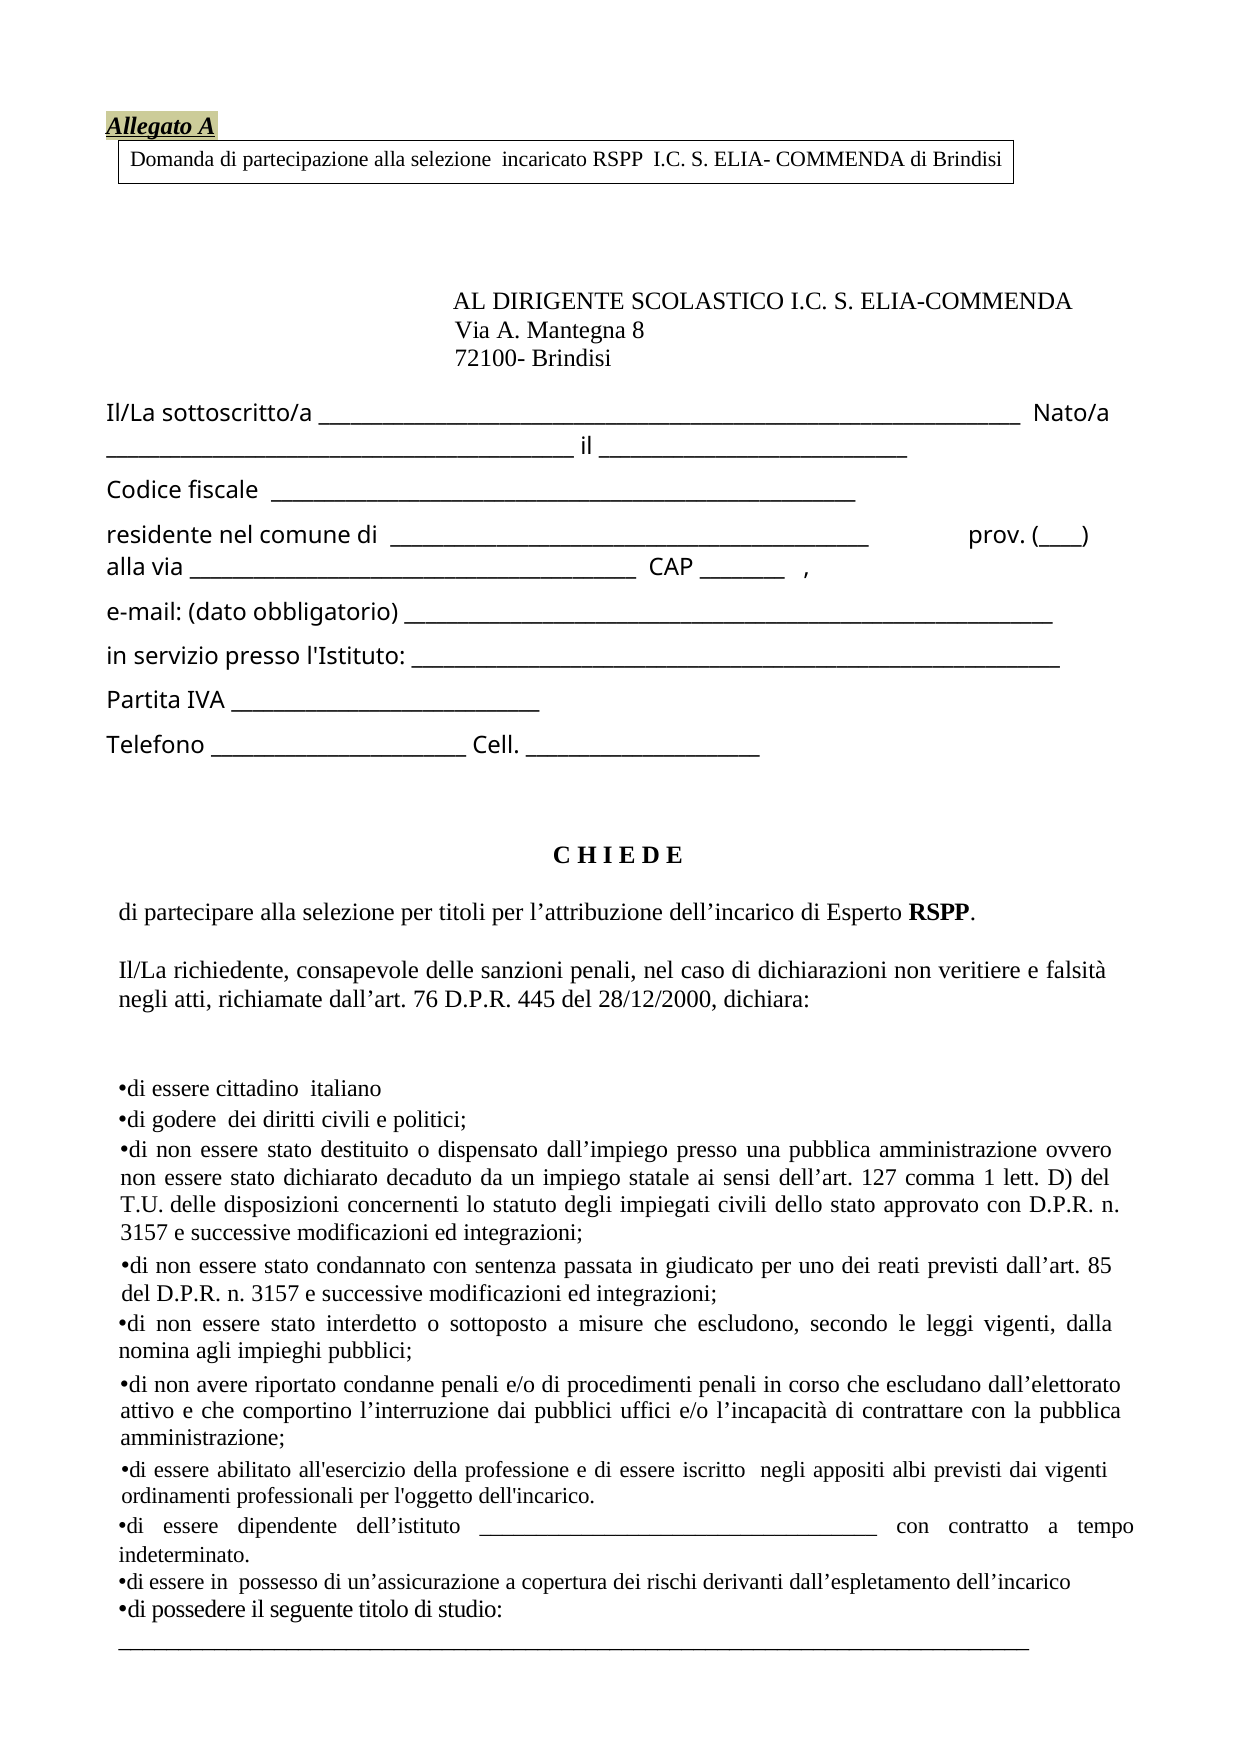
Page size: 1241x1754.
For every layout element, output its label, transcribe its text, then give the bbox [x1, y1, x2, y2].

text Domanda di partecipazione alla selezione incaricato RSPP I.C. S. ELIA- COMMENDA di Brindisi [130, 146, 1013, 171]
text Il/La richiedente, consapevole delle sanzioni penali, nel caso di dichiarazioni non veritiere e falsità negli atti, richiamate dall’art. 76 D.P.R. 445 del 28/12/2000, dichiara: [118, 955, 1134, 1012]
text •di non essere stato destituito o dispensato dall’impiego presso una pubblica amministrazione ovvero non essere stato dichiarato decaduto da un impiego statale ai sensi dell’art. 127 comma 1 lett. D) del T.U. delle disposizioni concernenti lo statuto degli impiegati civili dello stato approvato con D.P.R. n. 3157 e successive modificazioni ed integrazioni; [120, 1135, 1121, 1246]
text •di essere in possesso di un’assicurazione a copertura dei rischi derivanti dall’espletamento dell’incarico [118, 1568, 1134, 1594]
text •di essere cittadino italiano [118, 1074, 1134, 1102]
text Partita IVA _____________________________ [106, 683, 1134, 716]
text e-mail: (dato obbligatorio) _____________________________________________________________ [106, 594, 1134, 627]
subtitle C H I E D E [106, 840, 1129, 869]
text •di non essere stato interdetto o sottoposto a misure che escludono, secondo le leggi vigenti, dalla nomina agli impieghi pubblici; [118, 1309, 1121, 1364]
text •di non avere riportato condanne penali e/o di procedimenti penali in corso che escludano dall’elettorato attivo e che comportino l’interruzione dai pubblici uffici e/o l’incapacità di contrattare con la pubblica amministrazione; [120, 1370, 1121, 1451]
text Codice fiscale _______________________________________________________ [106, 473, 1134, 506]
text Telefono ________________________ Cell. ______________________ [106, 728, 1134, 760]
text ____________________________________________________________________________ [118, 1624, 1134, 1652]
text Il/La sottoscritto/a __________________________________________________________________ Nato/a ____________________________________________ il _____________________________ [106, 396, 1134, 461]
text •di non essere stato condannato con sentenza passata in giudicato per uno dei reati previsti dall’art. 85 del D.P.R. n. 3157 e successive modificazioni ed integrazioni; [121, 1251, 1121, 1307]
text residente nel comune di _____________________________________________ prov. (____) alla via __________________________________________ CAP ________ , [106, 518, 1134, 583]
text Via A. Mantegna 8 72100- Brindisi [454, 315, 711, 372]
text •di essere dipendente dell’istituto ___________________________________ con contratto a tempo indeterminato. [118, 1511, 1134, 1568]
text •di essere abilitato all'esercizio della professione e di essere iscritto negli appositi albi previsti dai vigenti ordinamenti professionali per l'oggetto dell'incarico. [121, 1456, 1121, 1509]
text in servizio presso l'Istituto: _____________________________________________________________ [106, 639, 1134, 672]
text Allegato A [106, 111, 1134, 140]
text •di possedere il seguente titolo di studio: [118, 1594, 1134, 1623]
text di partecipare alla selezione per titoli per l’attribuzione dell’incarico di Esperto RSPP. [118, 897, 1134, 926]
text •di godere dei diritti civili e politici; [118, 1105, 1134, 1132]
text AL DIRIGENTE SCOLASTICO I.C. S. ELIA-COMMENDA [453, 286, 1134, 315]
